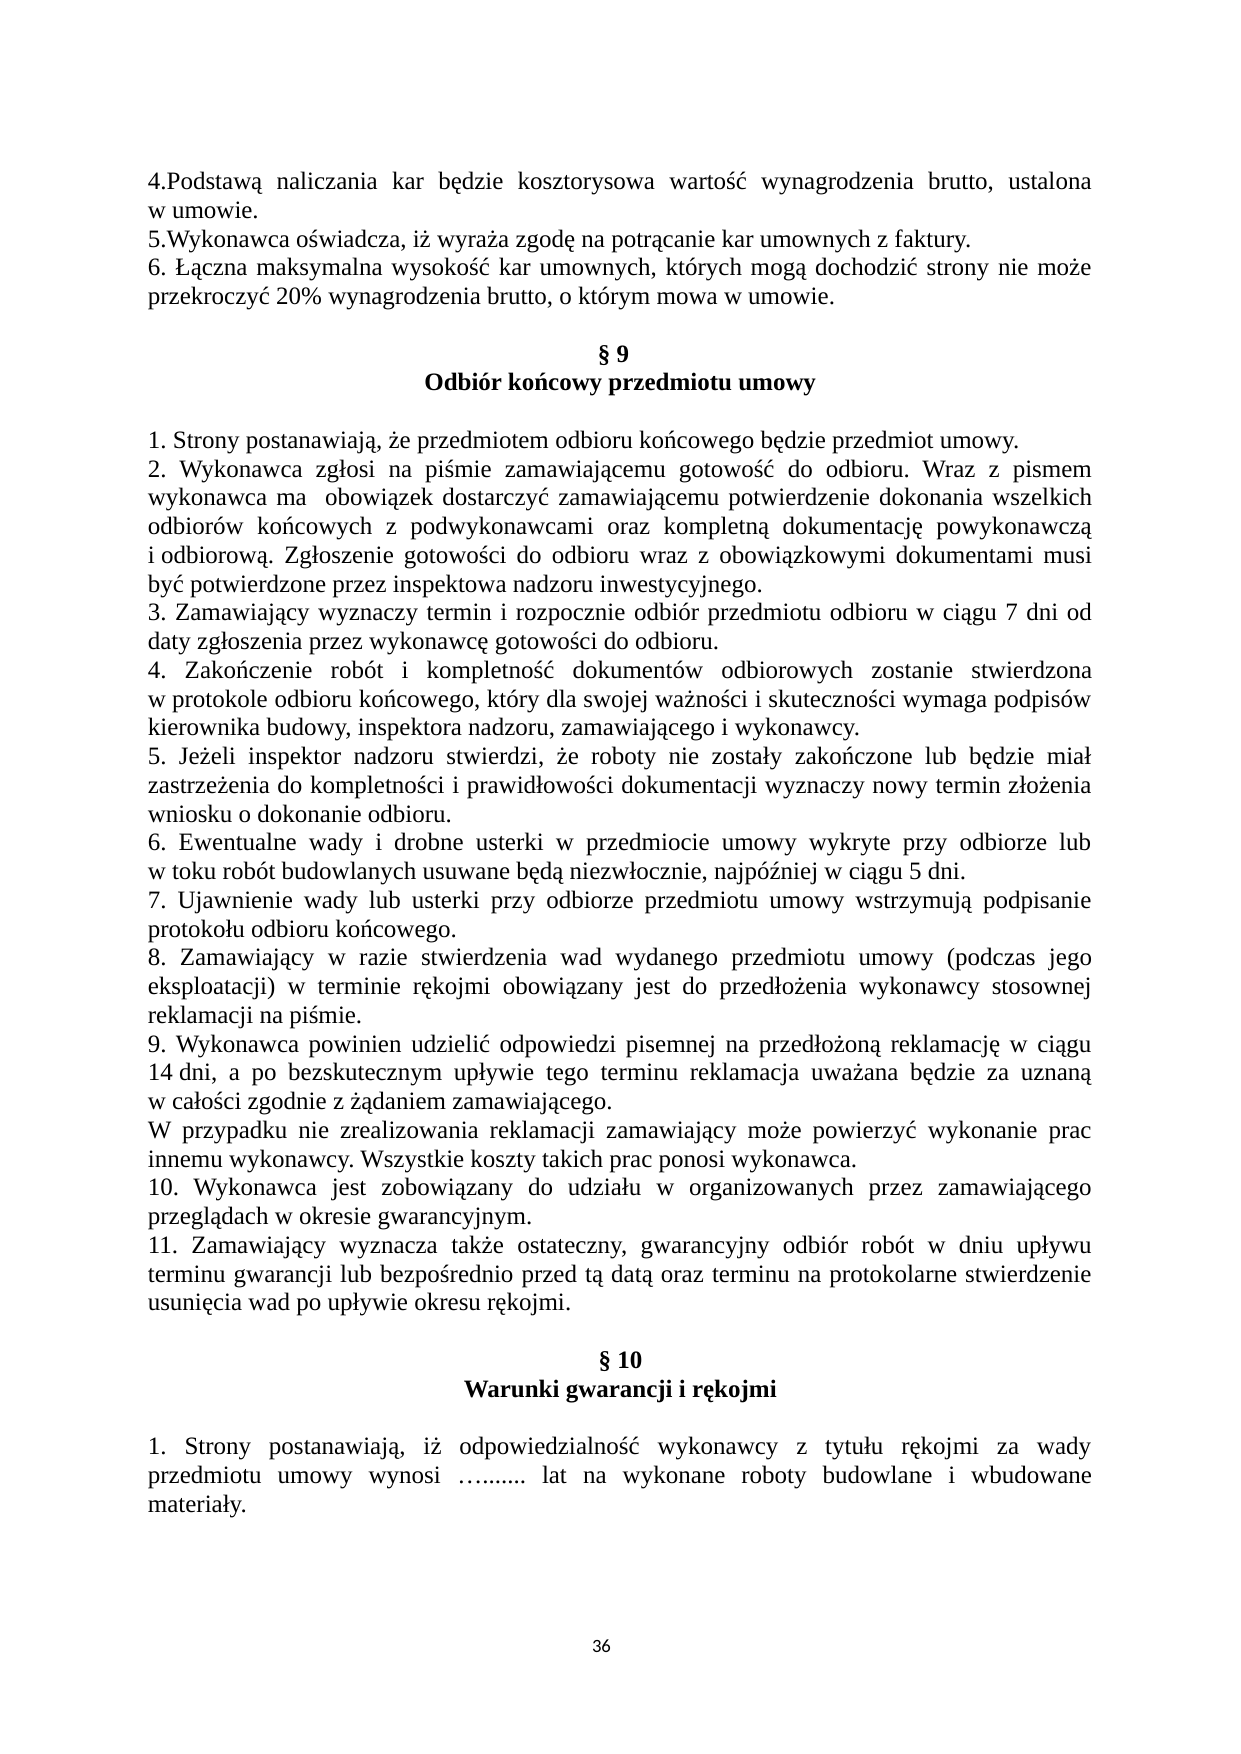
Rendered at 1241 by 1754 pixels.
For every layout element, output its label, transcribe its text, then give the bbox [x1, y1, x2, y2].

text 5. Jeżeli inspektor nadzoru stwierdzi, że roboty nie zostały zakończone lub będzie miał zastrzeżenia do kompletności i prawidłowości dokumentacji wyznaczy nowy termin złożenia wniosku o dokonanie odbioru. [148, 741, 1093, 827]
text Warunki gwarancji i rękojmi [148, 1374, 1093, 1402]
text 6. Łączna maksymalna wysokość kar umownych, których mogą dochodzić strony nie może przekroczyć 20% wynagrodzenia brutto, o którym mowa w umowie. [148, 252, 1093, 310]
text 1. Strony postanawiają, że przedmiotem odbioru końcowego będzie przedmiot umowy. [148, 425, 1093, 454]
text 4. Zakończenie robót i kompletność dokumentów odbiorowych zostanie stwierdzona w protokole odbioru końcowego, który dla swojej ważności i skuteczności wymaga podpisów kierownika budowy, inspektora nadzoru, zamawiającego i wykonawcy. [148, 655, 1093, 741]
text 1. Strony postanawiają, iż odpowiedzialność wykonawcy z tytułu rękojmi za wady przedmiotu umowy wynosi …....... lat na wykonane roboty budowlane i wbudowane materiały. [148, 1431, 1093, 1517]
text § 9 [148, 339, 1093, 367]
text 11. Zamawiający wyznacza także ostateczny, gwarancyjny odbiór robót w dniu upływu terminu gwarancji lub bezpośrednio przed tą datą oraz terminu na protokolarne stwierdzenie usunięcia wad po upływie okresu rękojmi. [148, 1230, 1093, 1316]
text 5.Wykonawca oświadcza, iż wyraża zgodę na potrącanie kar umownych z faktury. [148, 224, 1093, 252]
text 2. Wykonawca zgłosi na piśmie zamawiającemu gotowość do odbioru. Wraz z pismem wykonawca ma obowiązek dostarczyć zamawiającemu potwierdzenie dokonania wszelkich odbiorów końcowych z podwykonawcami oraz kompletną dokumentację powykonawczą i odbiorową. Zgłoszenie gotowości do odbioru wraz z obowiązkowymi dokumentami musi być potwierdzone przez inspektowa nadzoru inwestycyjnego. [148, 454, 1093, 597]
text 9. Wykonawca powinien udzielić odpowiedzi pisemnej na przedłożoną reklamację w ciągu 14 dni, a po bezskutecznym upływie tego terminu reklamacja uważana będzie za uznaną w całości zgodnie z żądaniem zamawiającego. [148, 1029, 1093, 1115]
text 7. Ujawnienie wady lub usterki przy odbiorze przedmiotu umowy wstrzymują podpisanie protokołu odbioru końcowego. [148, 885, 1093, 942]
text W przypadku nie zrealizowania reklamacji zamawiający może powierzyć wykonanie prac innemu wykonawcy. Wszystkie koszty takich prac ponosi wykonawca. [148, 1115, 1093, 1172]
text 10. Wykonawca jest zobowiązany do udziału w organizowanych przez zamawiającego przeglądach w okresie gwarancyjnym. [148, 1172, 1093, 1230]
text Odbiór końcowy przedmiotu umowy [148, 367, 1093, 396]
text 3. Zamawiający wyznaczy termin i rozpocznie odbiór przedmiotu odbioru w ciągu 7 dni od daty zgłoszenia przez wykonawcę gotowości do odbioru. [148, 597, 1093, 655]
text 4.Podstawą naliczania kar będzie kosztorysowa wartość wynagrodzenia brutto, ustalona w umowie. [148, 166, 1093, 224]
text § 10 [148, 1345, 1093, 1374]
text 8. Zamawiający w razie stwierdzenia wad wydanego przedmiotu umowy (podczas jego eksploatacji) w terminie rękojmi obowiązany jest do przedłożenia wykonawcy stosownej reklamacji na piśmie. [148, 942, 1093, 1029]
text 6. Ewentualne wady i drobne usterki w przedmiocie umowy wykryte przy odbiorze lub w toku robót budowlanych usuwane będą niezwłocznie, najpóźniej w ciągu 5 dni. [148, 827, 1093, 885]
